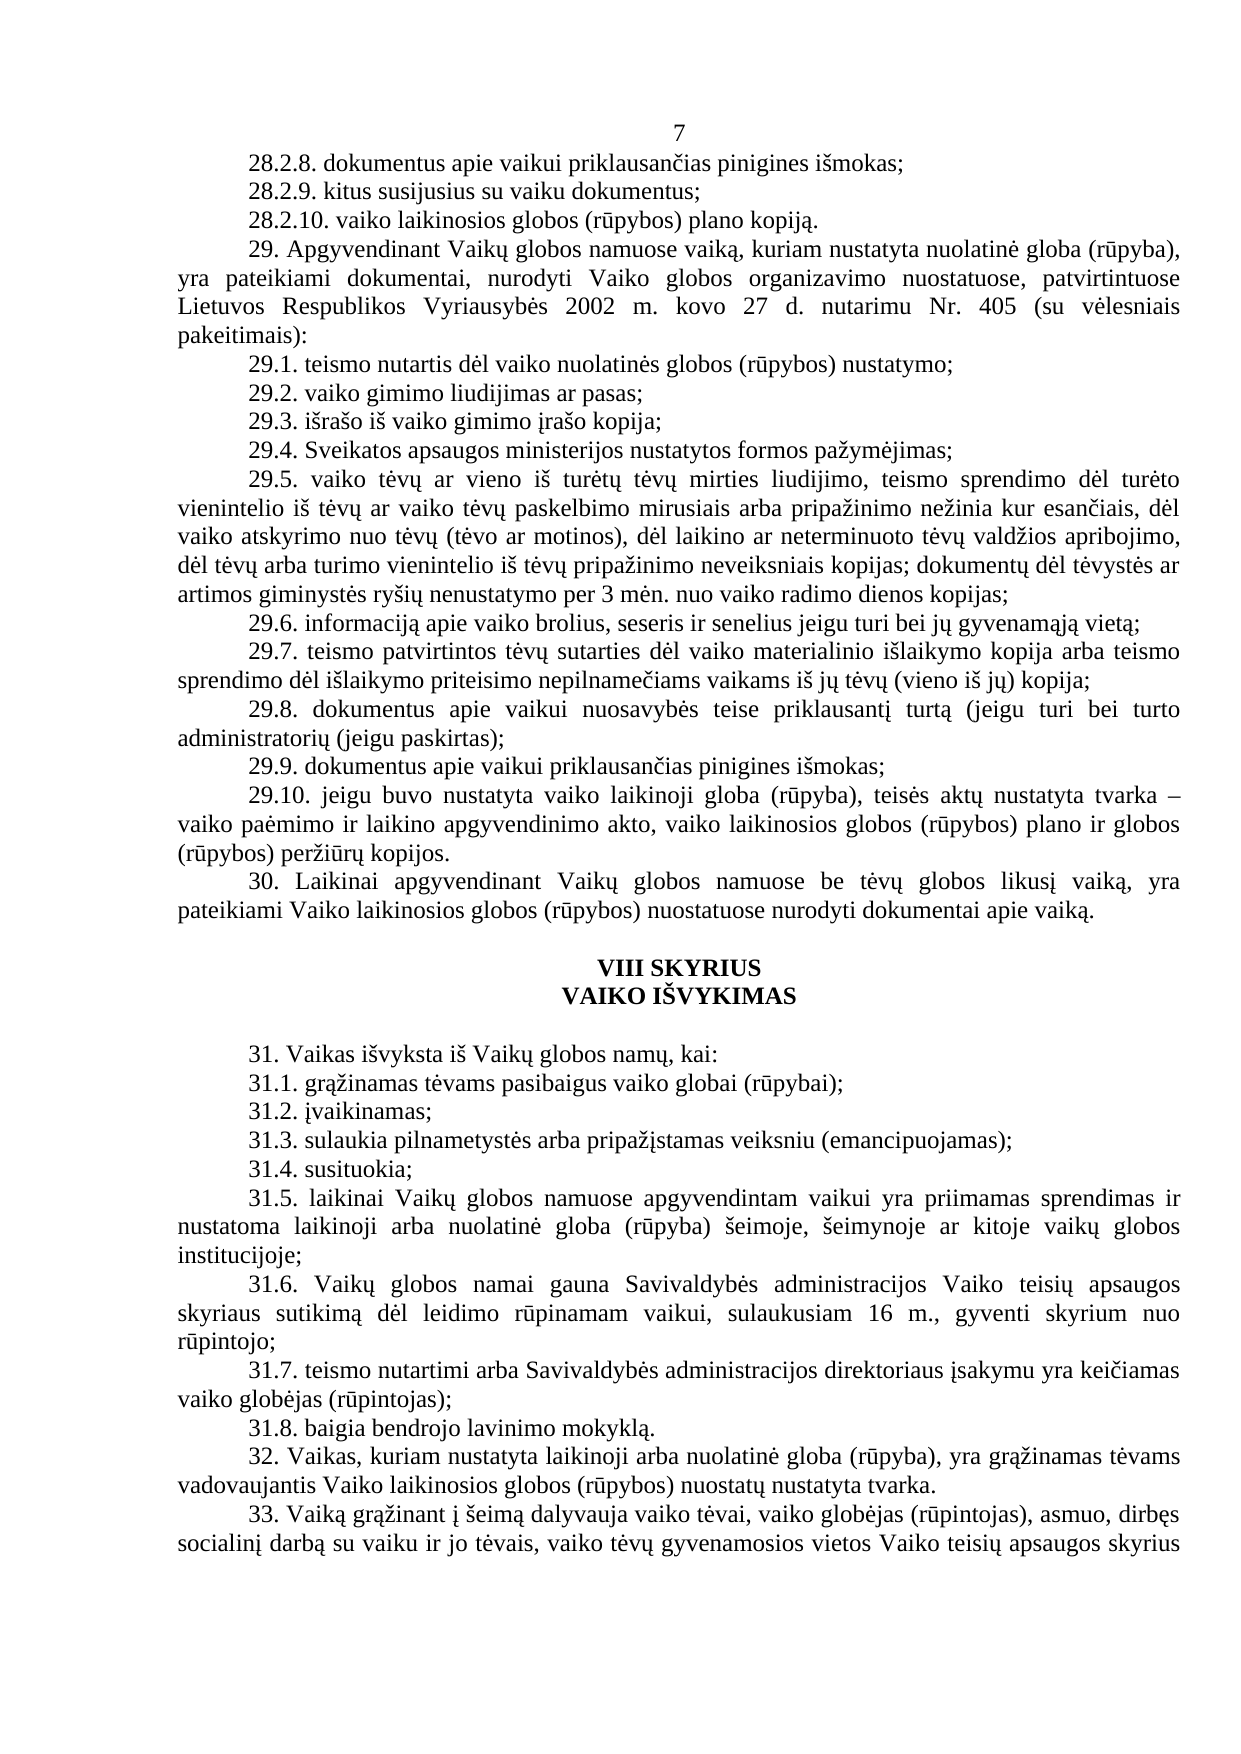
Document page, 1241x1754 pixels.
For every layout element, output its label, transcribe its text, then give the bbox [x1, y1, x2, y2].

text 31.6. Vaikų globos namai gauna Savivaldybės administracijos Vaiko teisių apsaugos skyriaus sutikimą dėl leidimo rūpinamam vaikui, sulaukusiam 16 m., gyventi skyrium nuo rūpintojo; [177, 1269, 1181, 1355]
text 28.2.9. kitus susijusius su vaiku dokumentus; [177, 176, 1181, 205]
text VIII SKYRIUS [177, 953, 1181, 981]
text 31. Vaikas išvyksta iš Vaikų globos namų, kai: [177, 1039, 1181, 1068]
text 32. Vaikas, kuriam nustatyta laikinoji arba nuolatinė globa (rūpyba), yra grąžinamas tėvams vadovaujantis Vaiko laikinosios globos (rūpybos) nuostatų nustatyta tvarka. [177, 1441, 1181, 1499]
text 31.1. grąžinamas tėvams pasibaigus vaiko globai (rūpybai); [177, 1068, 1181, 1096]
text 29.1. teismo nutartis dėl vaiko nuolatinės globos (rūpybos) nustatymo; [177, 349, 1181, 378]
text 29.2. vaiko gimimo liudijimas ar pasas; [177, 378, 1181, 406]
text 29. Apgyvendinant Vaikų globos namuose vaiką, kuriam nustatyta nuolatinė globa (rūpyba), yra pateikiami dokumentai, nurodyti Vaiko globos organizavimo nuostatuose, patvirtintuose Lietuvos Respublikos Vyriausybės 2002 m. kovo 27 d. nutarimu Nr. 405 (su vėlesniais pakeitimais): [177, 234, 1181, 349]
text 28.2.8. dokumentus apie vaikui priklausančias pinigines išmokas; [177, 148, 1181, 176]
text 31.2. įvaikinamas; [177, 1096, 1181, 1125]
text 29.6. informaciją apie vaiko brolius, seseris ir senelius jeigu turi bei jų gyvenamąją vietą; [177, 608, 1181, 636]
text 29.5. vaiko tėvų ar vieno iš turėtų tėvų mirties liudijimo, teismo sprendimo dėl turėto vienintelio iš tėvų ar vaiko tėvų paskelbimo mirusiais arba pripažinimo nežinia kur esančiais, dėl vaiko atskyrimo nuo tėvų (tėvo ar motinos), dėl laikino ar neterminuoto tėvų valdžios apribojimo, dėl tėvų arba turimo vienintelio iš tėvų pripažinimo neveiksniais kopijas; dokumentų dėl tėvystės ar artimos giminystės ryšių nenustatymo per 3 mėn. nuo vaiko radimo dienos kopijas; [177, 464, 1181, 608]
text 29.4. Sveikatos apsaugos ministerijos nustatytos formos pažymėjimas; [177, 435, 1181, 464]
text 29.8. dokumentus apie vaikui nuosavybės teise priklausantį turtą (jeigu turi bei turto administratorių (jeigu paskirtas); [177, 694, 1181, 751]
text 31.3. sulaukia pilnametystės arba pripažįstamas veiksniu (emancipuojamas); [177, 1125, 1181, 1154]
text 31.8. baigia bendrojo lavinimo mokyklą. [177, 1413, 1181, 1441]
text 28.2.10. vaiko laikinosios globos (rūpybos) plano kopiją. [177, 205, 1181, 234]
text 31.4. susituokia; [177, 1154, 1181, 1183]
text 29.3. išrašo iš vaiko gimimo įrašo kopija; [177, 406, 1181, 435]
text 33. Vaiką grąžinant į šeimą dalyvauja vaiko tėvai, vaiko globėjas (rūpintojas), asmuo, dirbęs socialinį darbą su vaiku ir jo tėvais, vaiko tėvų gyvenamosios vietos Vaiko teisių apsaugos skyrius [177, 1499, 1181, 1556]
text 29.7. teismo patvirtintos tėvų sutarties dėl vaiko materialinio išlaikymo kopija arba teismo sprendimo dėl išlaikymo priteisimo nepilnamečiams vaikams iš jų tėvų (vieno iš jų) kopija; [177, 636, 1181, 694]
text 29.10. jeigu buvo nustatyta vaiko laikinoji globa (rūpyba), teisės aktų nustatyta tvarka – vaiko paėmimo ir laikino apgyvendinimo akto, vaiko laikinosios globos (rūpybos) plano ir globos (rūpybos) peržiūrų kopijos. [177, 780, 1181, 866]
text 30. Laikinai apgyvendinant Vaikų globos namuose be tėvų globos likusį vaiką, yra pateikiami Vaiko laikinosios globos (rūpybos) nuostatuose nurodyti dokumentai apie vaiką. [177, 866, 1181, 924]
text 31.7. teismo nutartimi arba Savivaldybės administracijos direktoriaus įsakymu yra keičiamas vaiko globėjas (rūpintojas); [177, 1355, 1181, 1413]
text 31.5. laikinai Vaikų globos namuose apgyvendintam vaikui yra priimamas sprendimas ir nustatoma laikinoji arba nuolatinė globa (rūpyba) šeimoje, šeimynoje ar kitoje vaikų globos institucijoje; [177, 1183, 1181, 1269]
text 29.9. dokumentus apie vaikui priklausančias pinigines išmokas; [177, 751, 1181, 780]
text VAIKO IŠVYKIMAS [177, 981, 1181, 1010]
